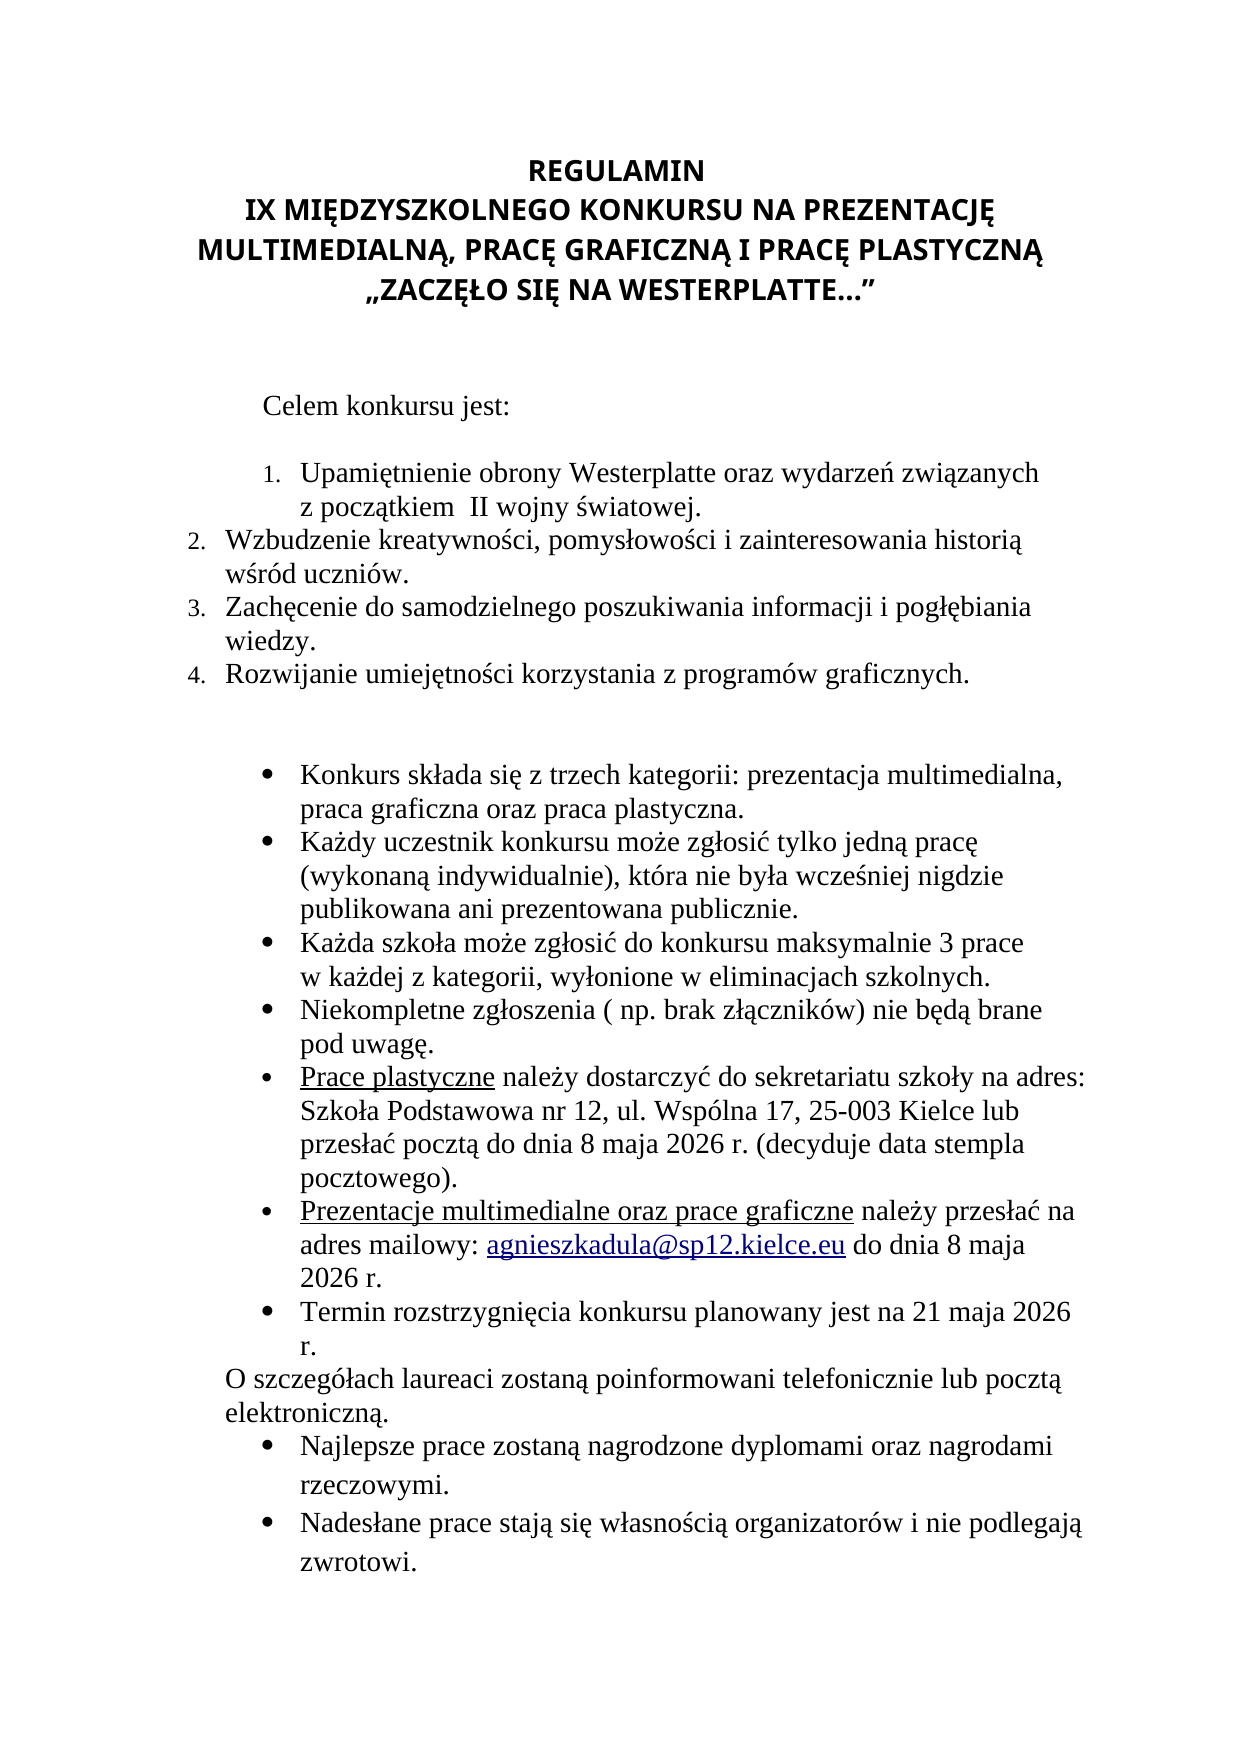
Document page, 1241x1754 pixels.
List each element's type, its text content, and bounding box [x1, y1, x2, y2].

list Prezentacje multimedialne oraz prace graficzne należy przesłać na adres mailowy: agnieszkadula@sp12.kielce.eu do dnia 8 maja 2026 r. [262, 1193, 1090, 1294]
text „ZACZĘŁO SIĘ NA WESTERPLATTE…” [150, 269, 1090, 309]
list Upamiętnienie obrony Westerplatte oraz wydarzeń związanych z początkiem II wojny światowej. [262, 455, 1090, 522]
list Zachęcenie do samodzielnego poszukiwania informacji i pogłębiania wiedzy. [187, 589, 1090, 656]
list Celem konkursu jest: [262, 388, 1090, 422]
list Nadesłane prace stają się własnością organizatorów i nie podlegają zwrotowi. [262, 1506, 1090, 1578]
list Konkurs składa się z trzech kategorii: prezentacja multimedialna, praca graficzna oraz praca plastyczna. [262, 757, 1090, 824]
list Rozwijanie umiejętności korzystania z programów graficznych. [187, 656, 1090, 690]
list Najlepsze prace zostaną nagrodzone dyplomami oraz nagrodami rzeczowymi. [262, 1428, 1090, 1501]
text O szczegółach laureaci zostaną poinformowani telefonicznie lub pocztą elektroniczną. [225, 1361, 1090, 1428]
text IX MIĘDZYSZKOLNEGO KONKURSU NA PREZENTACJĘ MULTIMEDIALNĄ, PRACĘ GRAFICZNĄ I PRACĘ PLASTYCZNĄ [150, 190, 1090, 269]
list Prace plastyczne należy dostarczyć do sekretariatu szkoły na adres: Szkoła Podstawowa nr 12, ul. Wspólna 17, 25-003 Kielce lub przesłać pocztą do dnia 8 maja 2026 r. (decyduje data stempla pocztowego). [262, 1059, 1090, 1193]
list Każda szkoła może zgłosić do konkursu maksymalnie 3 prace w każdej z kategorii, wyłonione w eliminacjach szkolnych. [262, 925, 1090, 992]
list Wzbudzenie kreatywności, pomysłowości i zainteresowania historią wśród uczniów. [187, 522, 1090, 589]
list Niekompletne zgłoszenia ( np. brak złączników) nie będą brane pod uwagę. [262, 992, 1090, 1059]
list Każdy uczestnik konkursu może zgłosić tylko jedną pracę (wykonaną indywidualnie), która nie była wcześniej nigdzie publikowana ani prezentowana publicznie. [262, 824, 1090, 925]
list Termin rozstrzygnięcia konkursu planowany jest na 21 maja 2026 r. [262, 1294, 1090, 1361]
text REGULAMIN [150, 150, 1090, 190]
